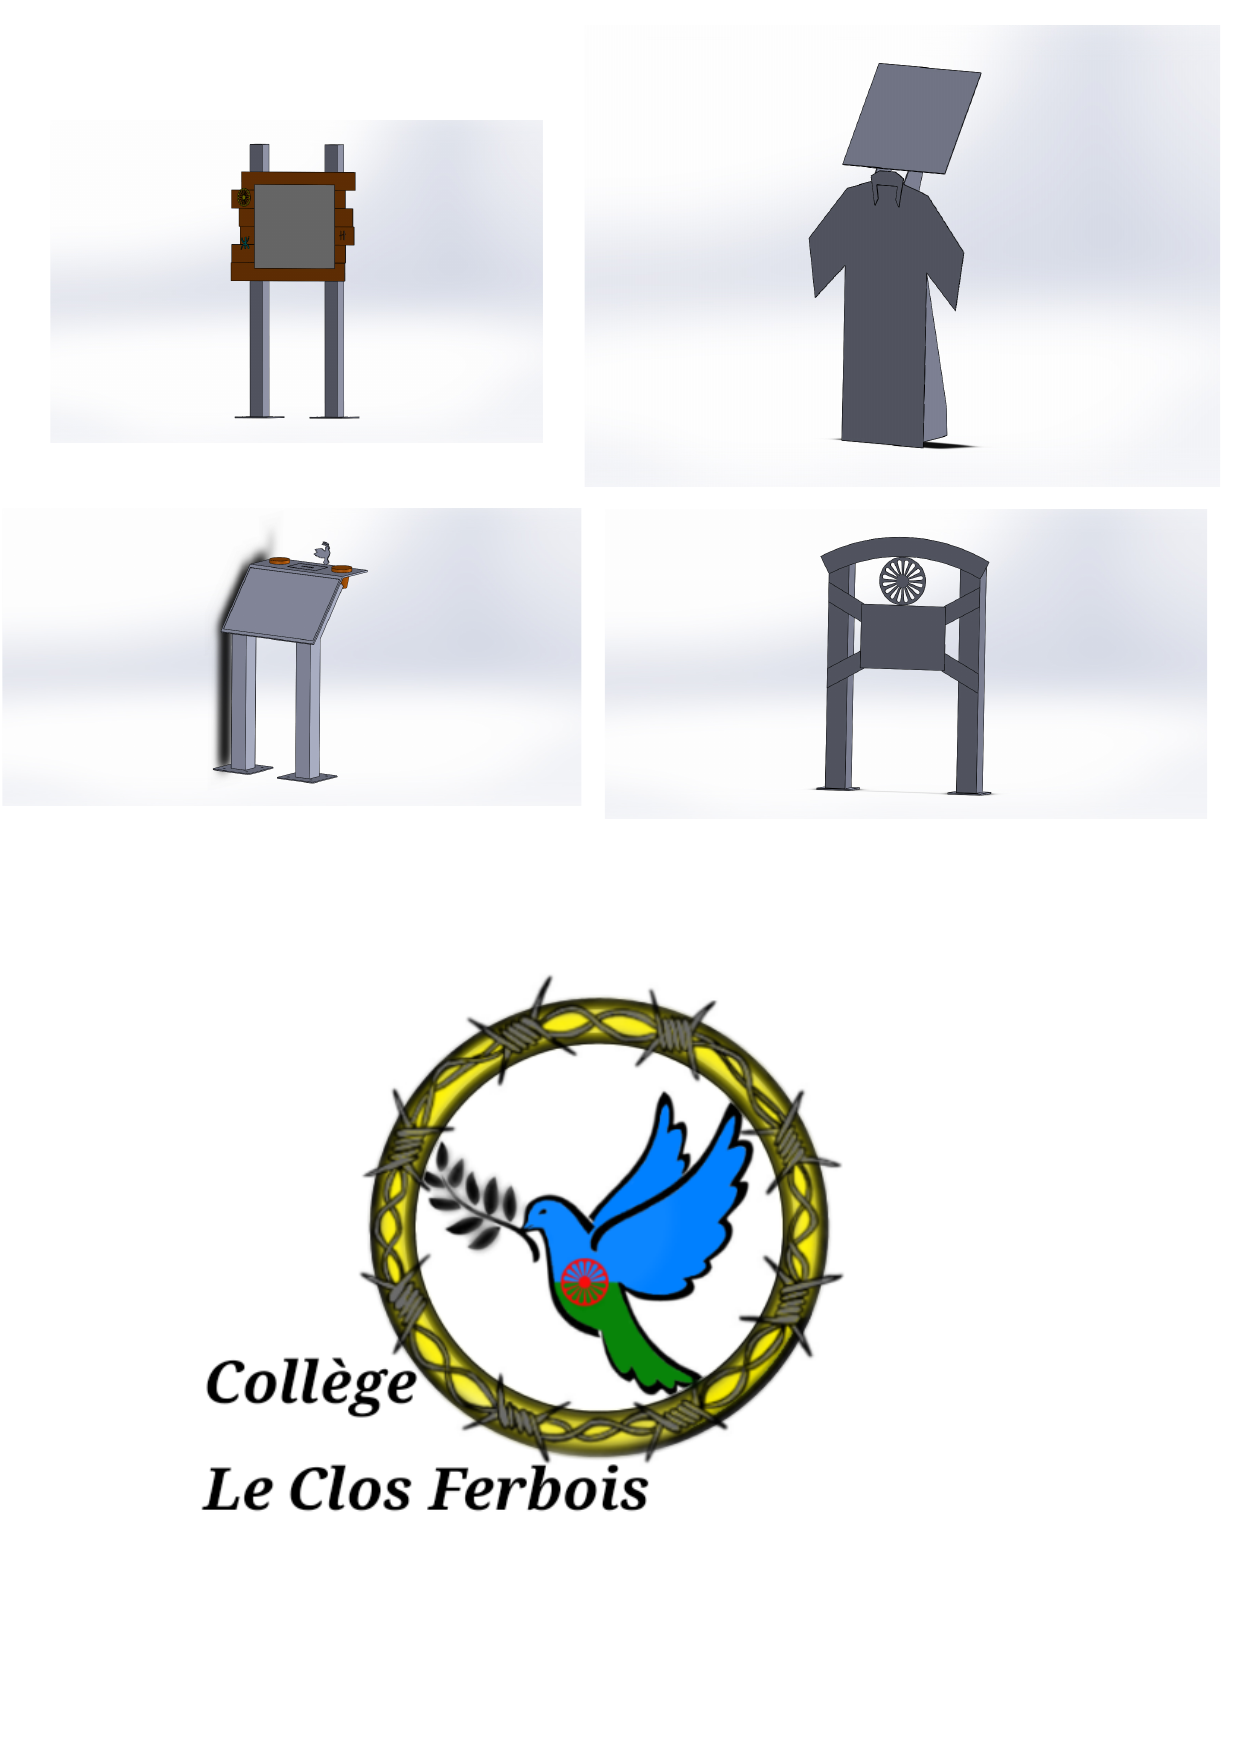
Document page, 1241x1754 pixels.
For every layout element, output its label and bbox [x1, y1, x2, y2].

picture [189, 965, 995, 1580]
picture [584, 25, 1221, 487]
picture [604, 509, 1208, 819]
picture [50, 120, 543, 443]
picture [2, 508, 582, 806]
